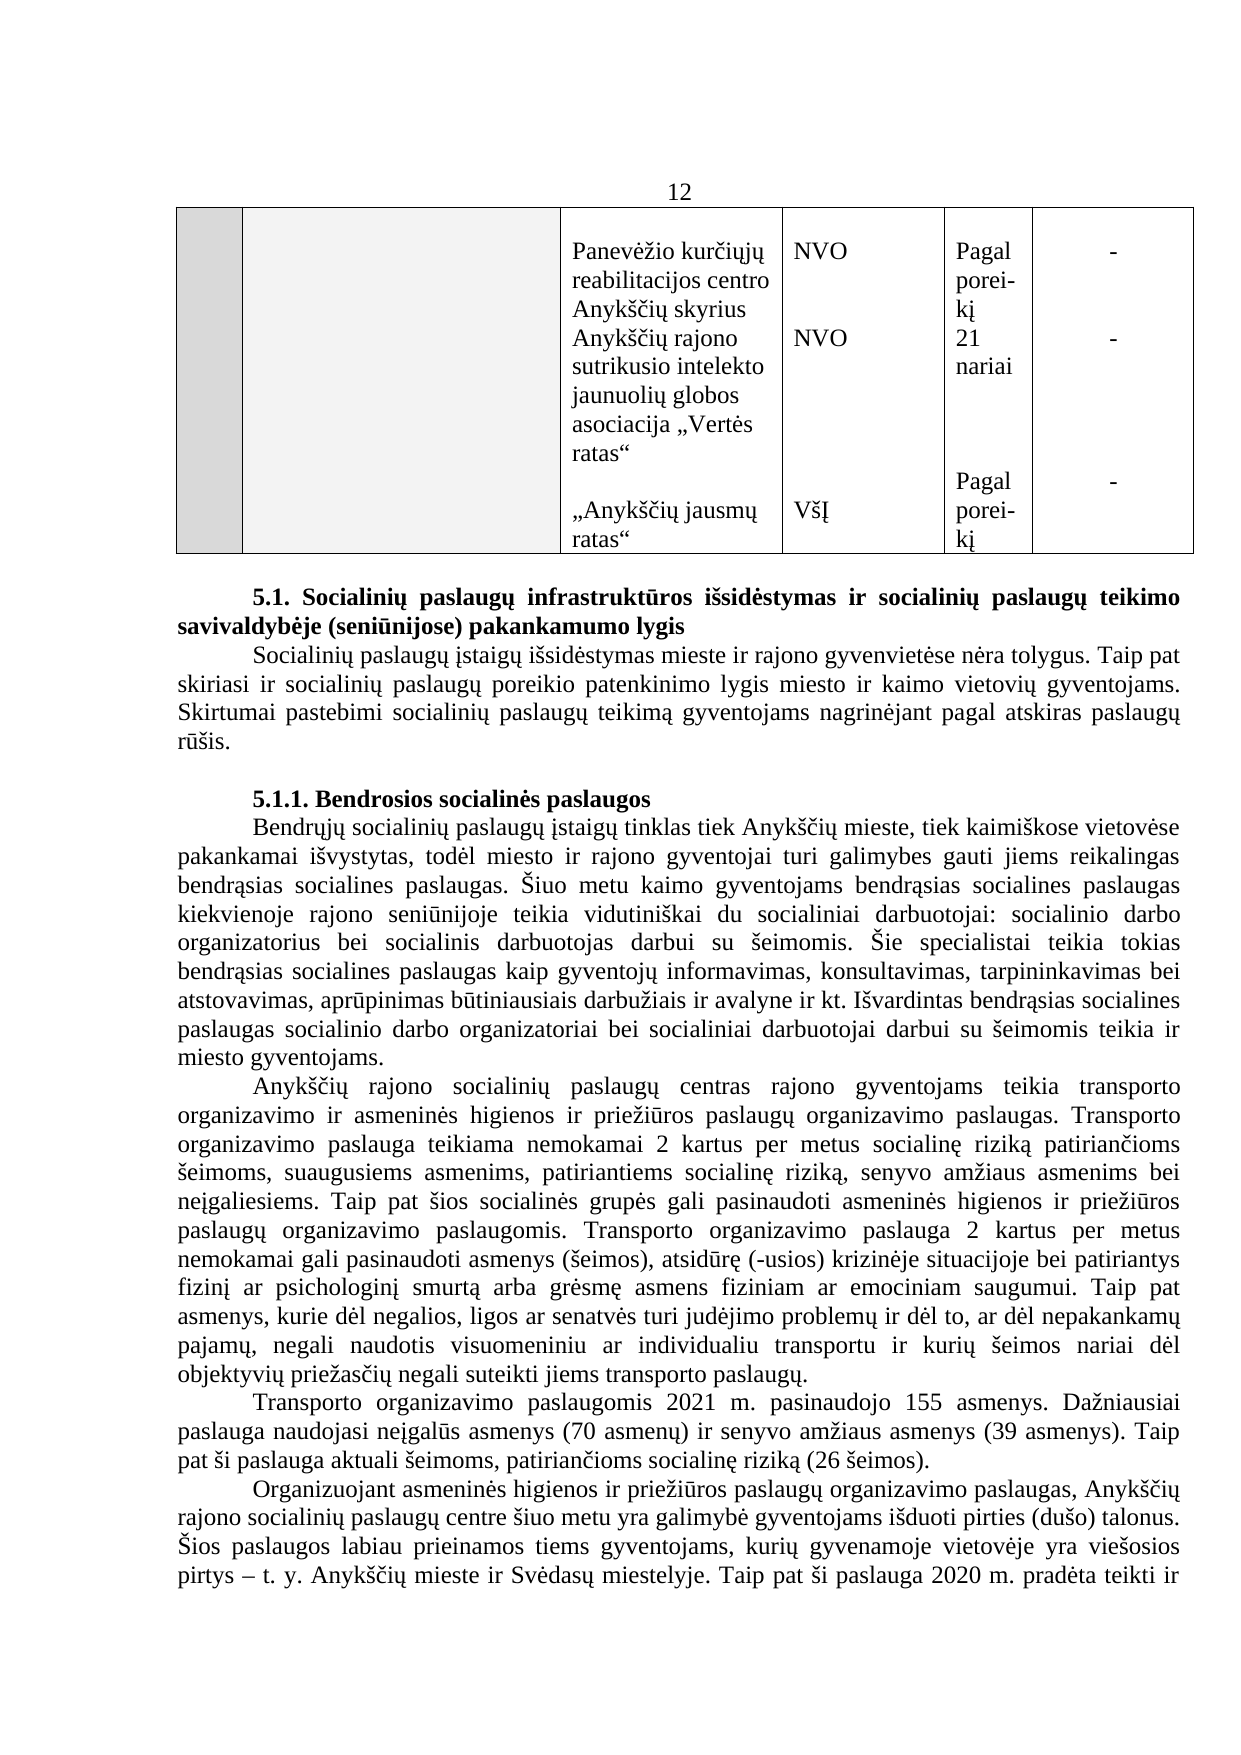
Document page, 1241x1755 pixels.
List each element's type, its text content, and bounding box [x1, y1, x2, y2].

text Socialinių paslaugų įstaigų išsidėstymas mieste ir rajono gyvenvietėse nėra tolygus. Taip pat skiriasi ir socialinių paslaugų poreikio patenkinimo lygis miesto ir kaimo vietovių gyventojams. Skirtumai pastebimi socialinių paslaugų teikimą gyventojams nagrinėjant pagal atskiras paslaugų rūšis. [177, 640, 1181, 755]
text Organizuojant asmeninės higienos ir priežiūros paslaugų organizavimo paslaugas, Anykščių rajono socialinių paslaugų centre šiuo metu yra galimybė gyventojams išduoti pirties (dušo) talonus. Šios paslaugos labiau prieinamos tiems gyventojams, kurių gyvenamoje vietovėje yra viešosios pirtys – t. y. Anykščių mieste ir Svėdasų miestelyje. Taip pat ši paslauga 2020 m. pradėta teikti ir [177, 1474, 1181, 1589]
table_cell NVO NVO VšĮ [783, 208, 944, 553]
table_cell [243, 208, 560, 553]
text Bendrųjų socialinių paslaugų įstaigų tinklas tiek Anykščių mieste, tiek kaimiškose vietovėse pakankamai išvystytas, todėl miesto ir rajono gyventojai turi galimybes gauti jiems reikalingas bendrąsias socialines paslaugas. Šiuo metu kaimo gyventojams bendrąsias socialines paslaugas kiekvienoje rajono seniūnijoje teikia vidutiniškai du socialiniai darbuotojai: socialinio darbo organizatorius bei socialinis darbuotojas darbui su šeimomis. Šie specialistai teikia tokias bendrąsias socialines paslaugas kaip gyventojų informavimas, konsultavimas, tarpininkavimas bei atstovavimas, aprūpinimas būtiniausiais darbužiais ir avalyne ir kt. Išvardintas bendrąsias socialines paslaugas socialinio darbo organizatoriai bei socialiniai darbuotojai darbui su šeimomis teikia ir miesto gyventojams. [177, 812, 1181, 1071]
text 5.1.1. Bendrosios socialinės paslaugos [177, 784, 1181, 812]
table_cell [177, 208, 242, 553]
table_cell [1033, 208, 1193, 553]
text Anykščių rajono socialinių paslaugų centras rajono gyventojams teikia transporto organizavimo ir asmeninės higienos ir priežiūros paslaugų organizavimo paslaugas. Transporto organizavimo paslauga teikiama nemokamai 2 kartus per metus socialinę riziką patiriančioms šeimoms, suaugusiems asmenims, patiriantiems socialinę riziką, senyvo amžiaus asmenims bei neįgaliesiems. Taip pat šios socialinės grupės gali pasinaudoti asmeninės higienos ir priežiūros paslaugų organizavimo paslaugomis. Transporto organizavimo paslauga 2 kartus per metus nemokamai gali pasinaudoti asmenys (šeimos), atsidūrę (-usios) krizinėje situacijoje bei patiriantys fizinį ar psichologinį smurtą arba grėsmę asmens fiziniam ar emociniam saugumui. Taip pat asmenys, kurie dėl negalios, ligos ar senatvės turi judėjimo problemų ir dėl to, ar dėl nepakankamų pajamų, negali naudotis visuomeniniu ar individualiu transportu ir kurių šeimos nariai dėl objektyvių priežasčių negali suteikti jiems transporto paslaugų. [177, 1071, 1181, 1387]
text 5.1. Socialinių paslaugų infrastruktūros išsidėstymas ir socialinių paslaugų teikimo savivaldybėje (seniūnijose) pakankamumo lygis [177, 582, 1181, 640]
table_cell Pagal porei- kį 21 nariai Pagal porei- kį [945, 208, 1032, 553]
table_cell Panevėžio kurčiųjų reabilitacijos centro Anykščių skyrius Anykščių rajono sutrikusio intelekto jaunuolių globos asociacija „Vertės ratas“ „Anykščių jausmų ratas“ [561, 208, 782, 553]
text Transporto organizavimo paslaugomis 2021 m. pasinaudojo 155 asmenys. Dažniausiai paslauga naudojasi neįgalūs asmenys (70 asmenų) ir senyvo amžiaus asmenys (39 asmenys). Taip pat ši paslauga aktuali šeimoms, patiriančioms socialinę riziką (26 šeimos). [177, 1387, 1181, 1474]
